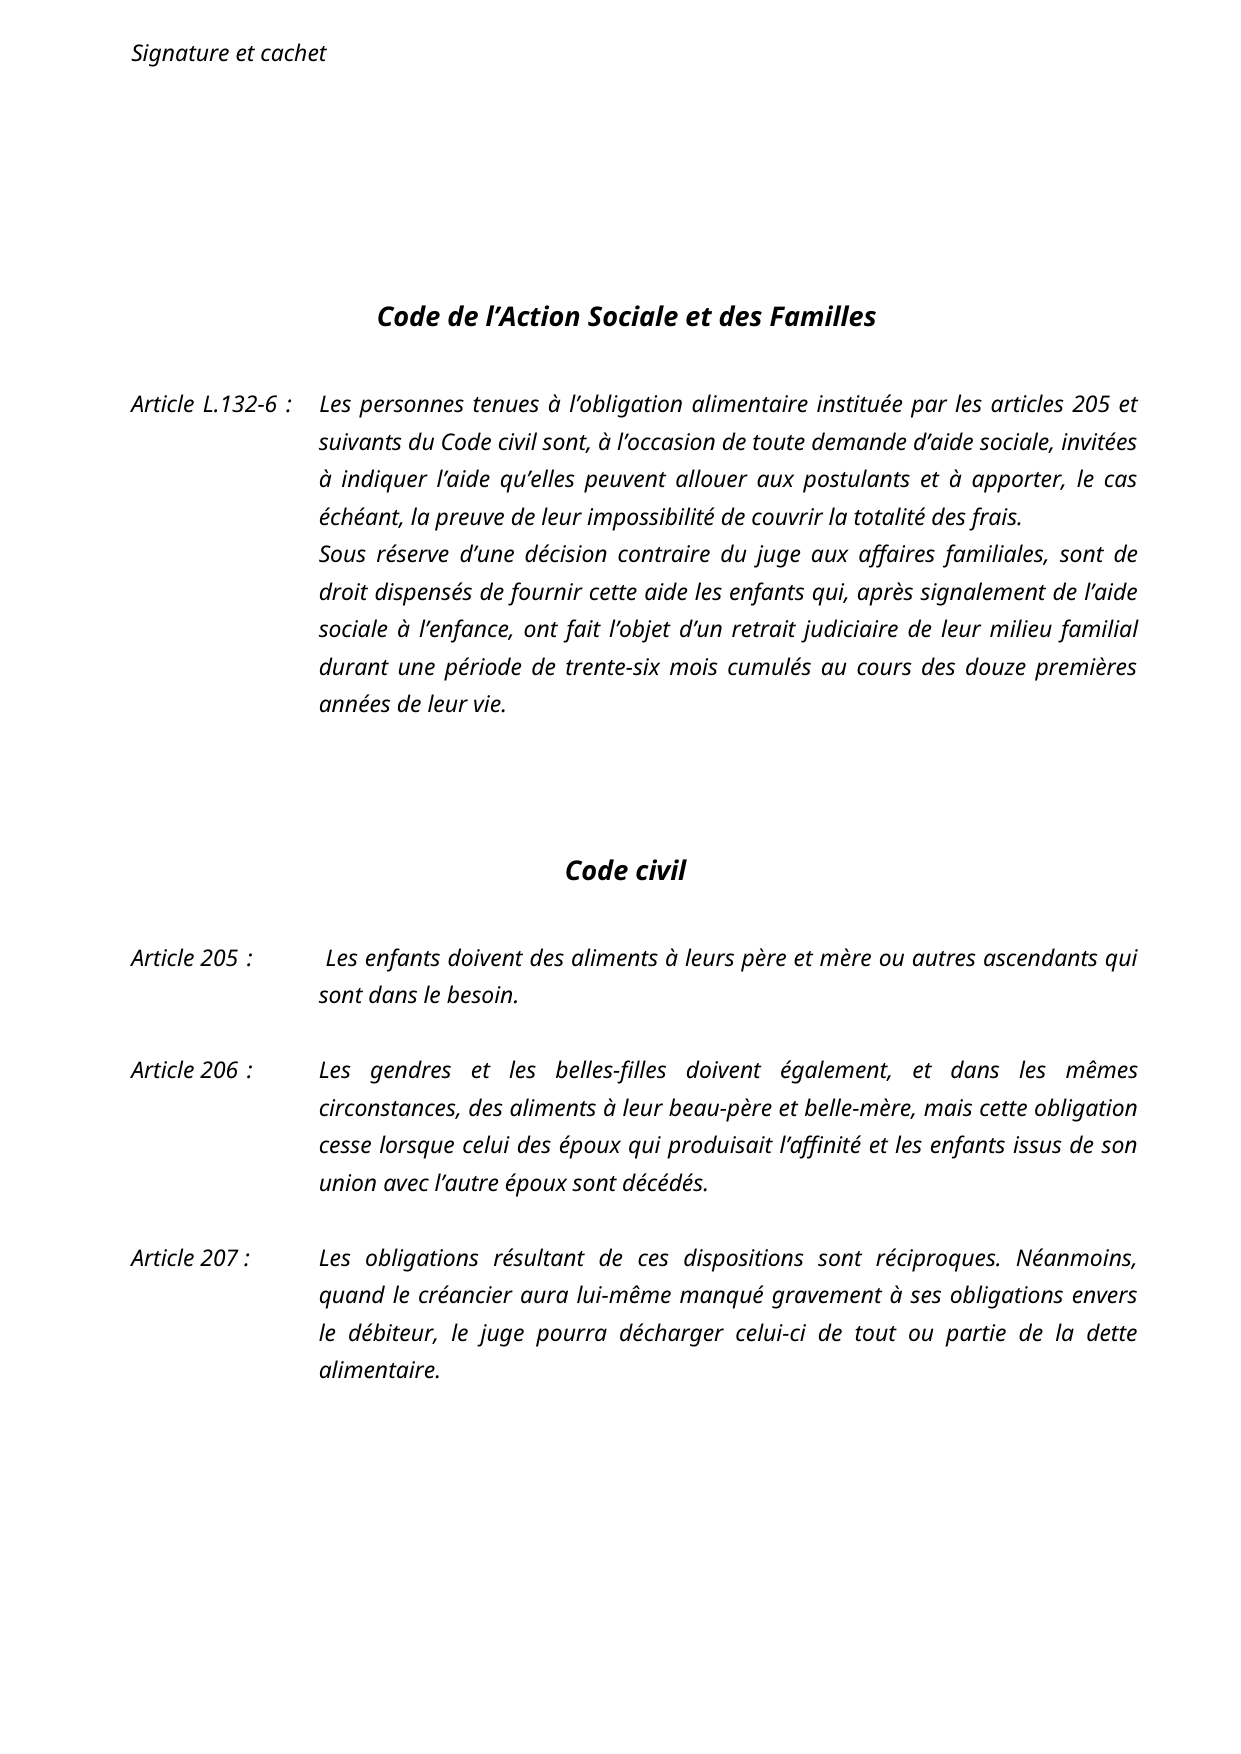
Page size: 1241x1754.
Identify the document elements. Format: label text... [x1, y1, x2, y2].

text Article 207 : Les obligations résultant de ces dispositions sont réciproques. Néanmoins, quand le créancier aura lui-même manqué gravement à ses obligations envers le débiteur, le juge pourra décharger celui-ci de tout ou partie de la dette alimentaire. [131, 1236, 1142, 1386]
text Article 205 : Les enfants doivent des aliments à leurs père et mère ou autres ascendants qui sont dans le besoin. [131, 936, 1142, 1011]
text Article L.132-6 : Les personnes tenues à l’obligation alimentaire instituée par les articles 205 et suivants du Code civil sont, à l’occasion de toute demande d’aide sociale, invitées à indiquer l’aide qu’elles peuvent allouer aux postulants et à apporter, le cas échéant, la preuve de leur impossibilité de couvrir la totalité des frais. [131, 383, 1142, 533]
text Code civil [112, 851, 1142, 888]
text Signature et cachet [131, 37, 1144, 68]
text Sous réserve d’une décision contraire du juge aux affaires familiales, sont de droit dispensés de fournir cette aide les enfants qui, après signalement de l’aide sociale à l’enfance, ont fait l’objet d’un retrait judiciaire de leur milieu familial durant une période de trente-six mois cumulés au cours des douze premières années de leur vie. [318, 533, 1142, 720]
text Code de l’Action Sociale et des Familles [112, 293, 1144, 335]
text Article 206 : Les gendres et les belles-filles doivent également, et dans les mêmes circonstances, des aliments à leur beau-père et belle-mère, mais cette obligation cesse lorsque celui des époux qui produisait l’affinité et les enfants issus de son union avec l’autre époux sont décédés. [131, 1049, 1142, 1199]
